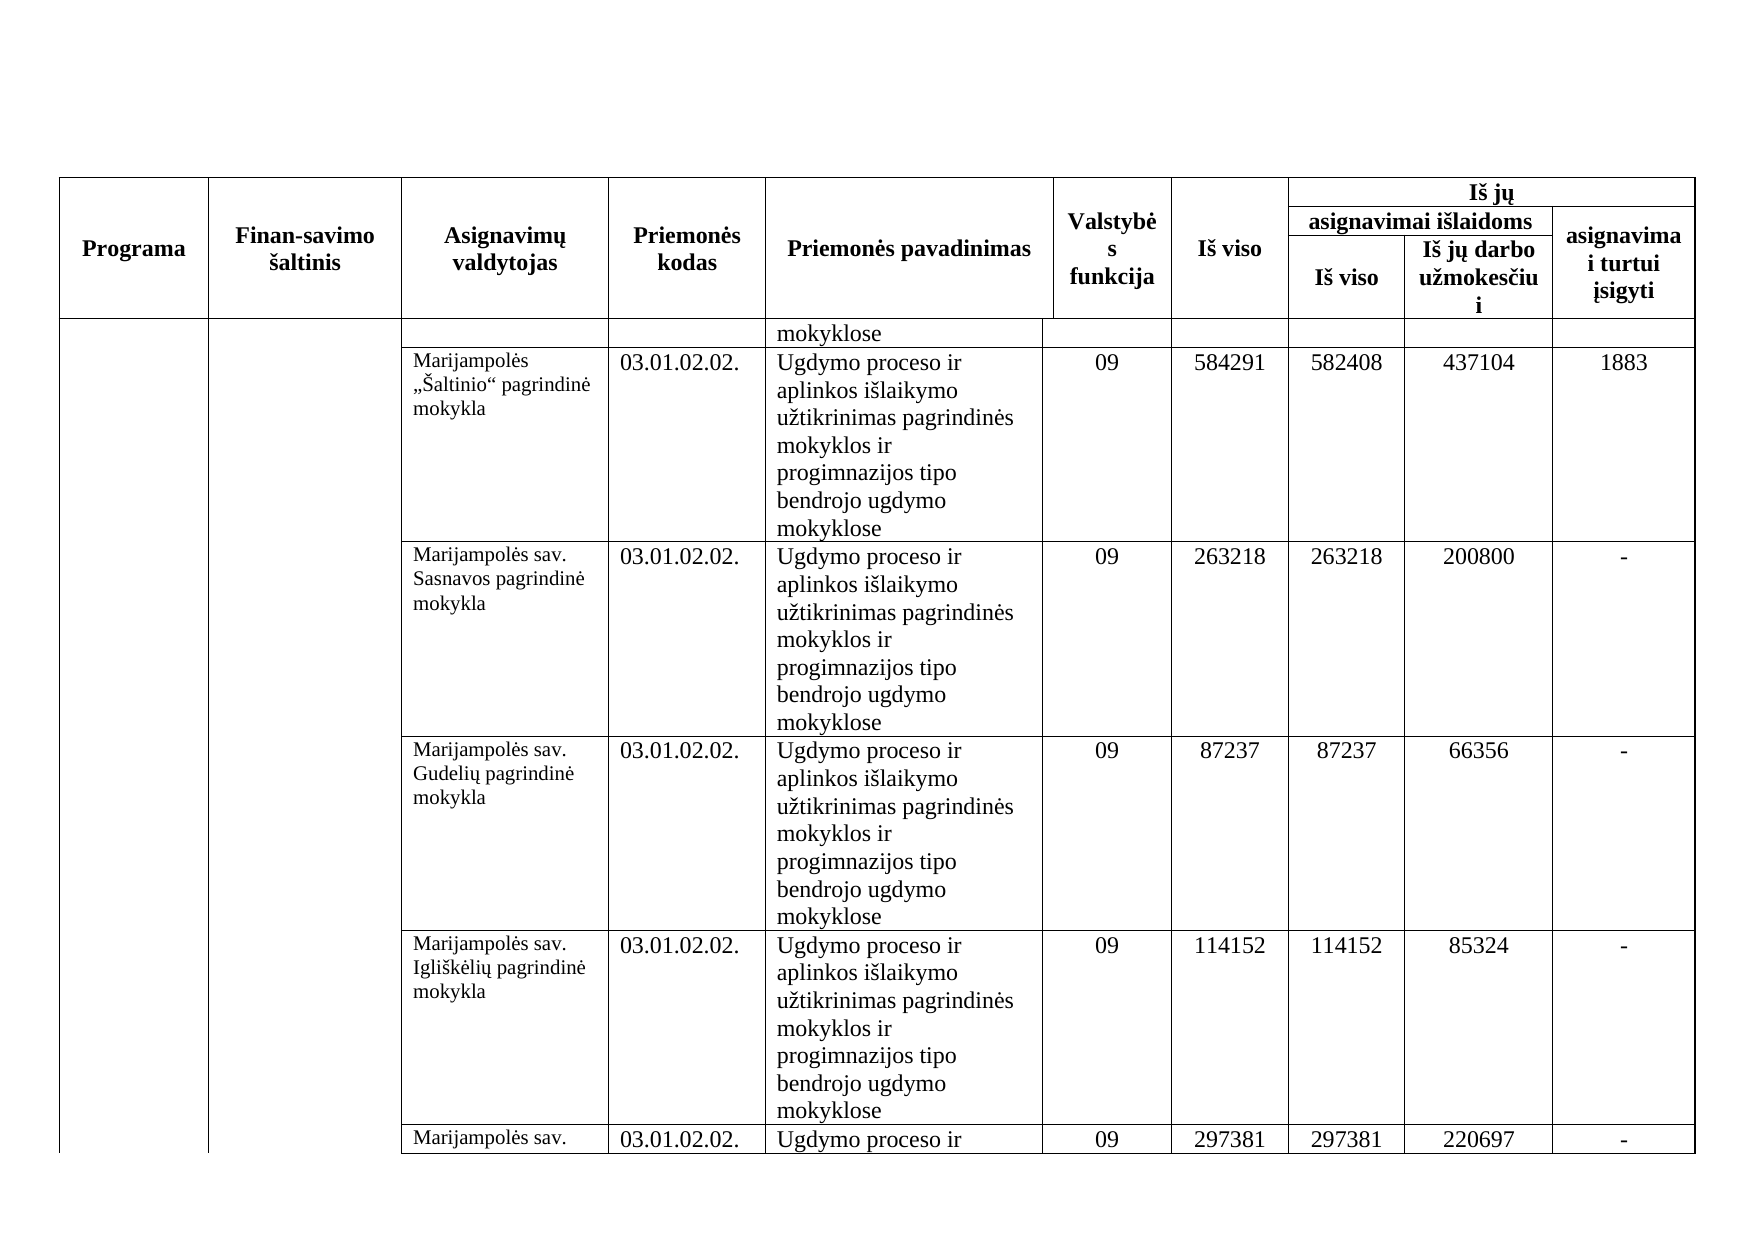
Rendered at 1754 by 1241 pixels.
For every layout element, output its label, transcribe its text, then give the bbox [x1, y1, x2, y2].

table_cell 1883 [1553, 348, 1694, 541]
table_cell [209, 930, 401, 1124]
table_cell 200800 [1405, 542, 1552, 736]
table_cell [60, 930, 208, 1124]
table_cell 114152 [1172, 931, 1288, 1124]
table_cell Marijampolės sav. [402, 1125, 608, 1153]
table_header Priemonės pavadinimas [766, 178, 1053, 318]
table_header Finan-savimo šaltinis [209, 178, 401, 318]
table_header Programa [60, 178, 208, 318]
table_cell mokyklose [766, 319, 1042, 347]
table_cell 437104 [1405, 348, 1552, 541]
table_cell 263218 [1172, 542, 1288, 736]
table_cell [1043, 319, 1171, 347]
table_cell - [1553, 542, 1694, 736]
table_cell 114152 [1289, 931, 1404, 1124]
table_cell Marijampolės „Šaltinio“ pagrindinė mokykla [402, 348, 608, 541]
table_cell 03.01.02.02. [609, 931, 765, 1124]
table_cell Ugdymo proceso ir aplinkos išlaikymo užtikrinimas pagrindinės mokyklos ir progimnazijos tipo bendrojo ugdymo mokyklose [766, 931, 1042, 1124]
table_cell [209, 319, 401, 347]
table_cell - [1553, 737, 1694, 930]
table_cell 297381 [1289, 1125, 1404, 1153]
table_cell 03.01.02.02. [609, 542, 765, 736]
table_header Asignavimų valdytojas [402, 178, 608, 318]
table_cell 03.01.02.02. [609, 348, 765, 541]
table_cell [609, 319, 765, 347]
table_cell [60, 347, 208, 541]
table_cell 87237 [1172, 737, 1288, 930]
table_cell 03.01.02.02. [609, 1125, 765, 1153]
table_cell [60, 319, 208, 347]
table_cell asignavimai išlaidoms [1289, 207, 1552, 234]
table_cell Ugdymo proceso ir aplinkos išlaikymo užtikrinimas pagrindinės mokyklos ir progimnazijos tipo bendrojo ugdymo mokyklose [766, 542, 1042, 736]
table_cell [209, 1124, 401, 1153]
table_cell asignavimai turtui įsigyti [1553, 207, 1694, 318]
table_cell 03.01.02.02. [609, 737, 765, 930]
table_cell 220697 [1405, 1125, 1552, 1153]
table_cell 584291 [1172, 348, 1288, 541]
table_header Priemonės kodas [609, 178, 765, 318]
table_cell 263218 [1289, 542, 1404, 736]
table_cell Marijampolės sav. Igliškėlių pagrindinė mokykla [402, 931, 608, 1124]
table_cell 85324 [1405, 931, 1552, 1124]
table_cell [1405, 319, 1552, 347]
table_cell [60, 736, 208, 930]
table_cell Marijampolės sav. Sasnavos pagrindinė mokykla [402, 542, 608, 736]
table_cell Iš viso [1289, 236, 1404, 318]
table_cell Ugdymo proceso ir [766, 1125, 1042, 1153]
table_cell - [1553, 931, 1694, 1124]
table_cell Marijampolės sav. Gudelių pagrindinė mokykla [402, 737, 608, 930]
table_cell 09 [1043, 542, 1171, 736]
table_cell Ugdymo proceso ir aplinkos išlaikymo užtikrinimas pagrindinės mokyklos ir progimnazijos tipo bendrojo ugdymo mokyklose [766, 737, 1042, 930]
table_cell [209, 347, 401, 541]
table_cell [1172, 319, 1288, 347]
table_cell - [1553, 319, 1694, 347]
table_cell [209, 541, 401, 736]
table_cell [1289, 319, 1404, 347]
table_header Iš viso [1172, 178, 1288, 318]
table_cell Iš jų darbo užmokesčiui [1405, 236, 1552, 318]
table_cell [402, 319, 608, 347]
table_cell [60, 1124, 208, 1153]
table_cell 09 [1043, 1125, 1171, 1153]
table_cell 66356 [1405, 737, 1552, 930]
table_cell - [1553, 1125, 1694, 1153]
table_header Valstybės funkcija [1054, 178, 1171, 318]
table_cell [209, 736, 401, 930]
table_cell 87237 [1289, 737, 1404, 930]
table_cell 297381 [1172, 1125, 1288, 1153]
table_cell 09 [1043, 737, 1171, 930]
table_cell 09 [1043, 348, 1171, 541]
table_cell 09 [1043, 931, 1171, 1124]
table_header Iš jų [1289, 178, 1694, 206]
table_cell [60, 541, 208, 736]
table_cell Ugdymo proceso ir aplinkos išlaikymo užtikrinimas pagrindinės mokyklos ir progimnazijos tipo bendrojo ugdymo mokyklose [766, 348, 1042, 541]
table_cell 582408 [1289, 348, 1404, 541]
